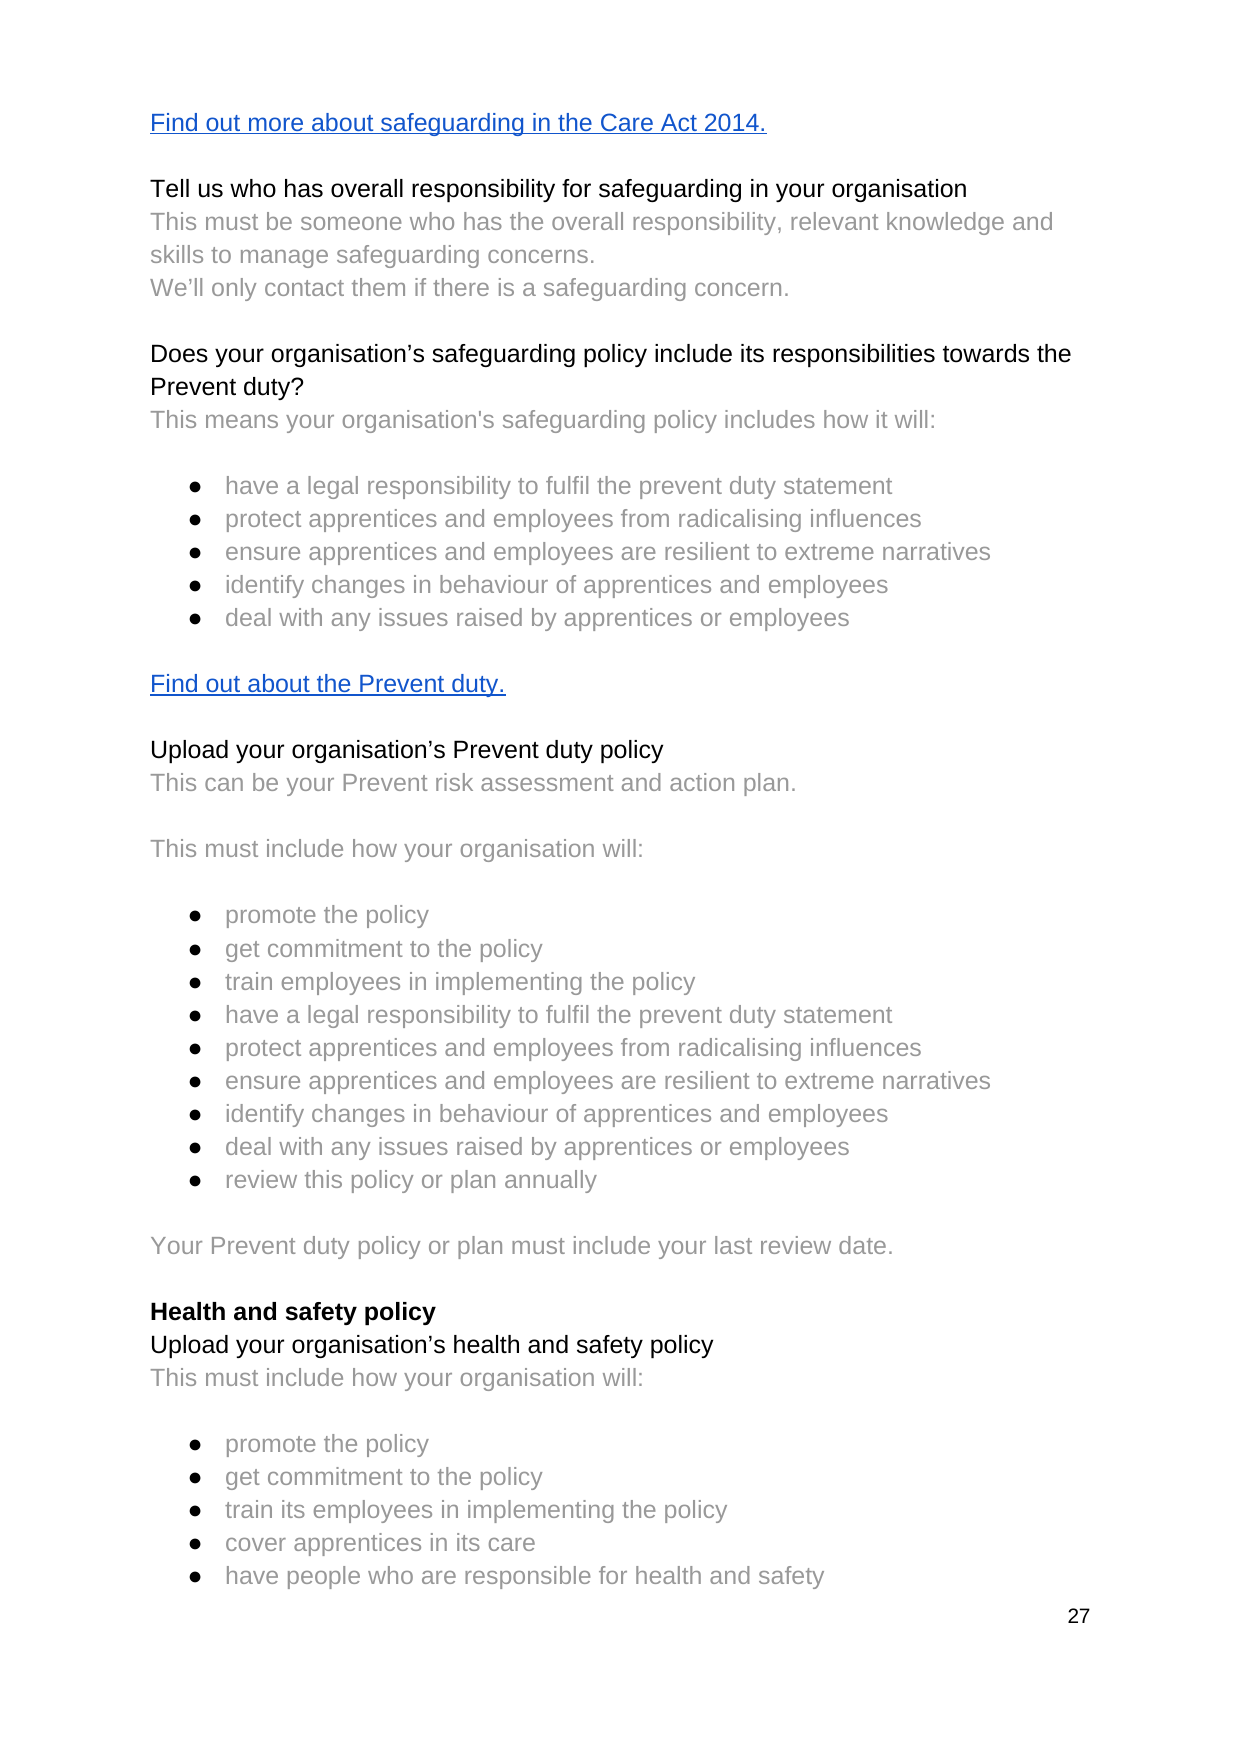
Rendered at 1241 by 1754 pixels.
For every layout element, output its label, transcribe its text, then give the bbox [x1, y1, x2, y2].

list promote the policy [187, 1429, 1090, 1458]
list protect apprentices and employees from radicalising influences [187, 504, 1090, 533]
text This must include how your organisation will: [150, 1363, 1090, 1392]
text This means your organisation's safeguarding policy includes how it will: [150, 405, 1090, 434]
list have people who are responsible for health and safety [187, 1561, 1090, 1590]
list identify changes in behaviour of apprentices and employees [187, 570, 1090, 599]
list get commitment to the policy [187, 1462, 1090, 1491]
text This must be someone who has the overall responsibility, relevant knowledge and skills to manage safeguarding concerns. [150, 207, 1090, 269]
list have a legal responsibility to fulfil the prevent duty statement [187, 471, 1090, 500]
text Upload your organisation’s Prevent duty policy [150, 735, 1090, 764]
list review this policy or plan annually [187, 1165, 1090, 1193]
list have a legal responsibility to fulfil the prevent duty statement [187, 999, 1090, 1028]
text This can be your Prevent risk assessment and action plan. [150, 768, 1090, 797]
text Tell us who has overall responsibility for safeguarding in your organisation [150, 174, 1090, 203]
list get commitment to the policy [187, 933, 1090, 962]
list cover apprentices in its care [187, 1528, 1090, 1557]
text We’ll only contact them if there is a safeguarding concern. [150, 273, 1090, 302]
text Health and safety policy [150, 1297, 1090, 1326]
list promote the policy [187, 901, 1090, 929]
text Does your organisation’s safeguarding policy include its responsibilities towards the Prevent duty? [150, 339, 1090, 401]
text Find out about the Prevent duty. [150, 669, 1090, 698]
list protect apprentices and employees from radicalising influences [187, 1033, 1090, 1061]
text Upload your organisation’s health and safety policy [150, 1330, 1090, 1358]
list deal with any issues raised by apprentices or employees [187, 1132, 1090, 1160]
text Find out more about safeguarding in the Care Act 2014. [150, 108, 1090, 137]
list train employees in implementing the policy [187, 967, 1090, 995]
list ensure apprentices and employees are resilient to extreme narratives [187, 1066, 1090, 1094]
list train its employees in implementing the policy [187, 1495, 1090, 1524]
text This must include how your organisation will: [150, 834, 1090, 863]
text Your Prevent duty policy or plan must include your last review date. [150, 1231, 1090, 1259]
list identify changes in behaviour of apprentices and employees [187, 1099, 1090, 1127]
list deal with any issues raised by apprentices or employees [187, 603, 1090, 632]
list ensure apprentices and employees are resilient to extreme narratives [187, 537, 1090, 566]
